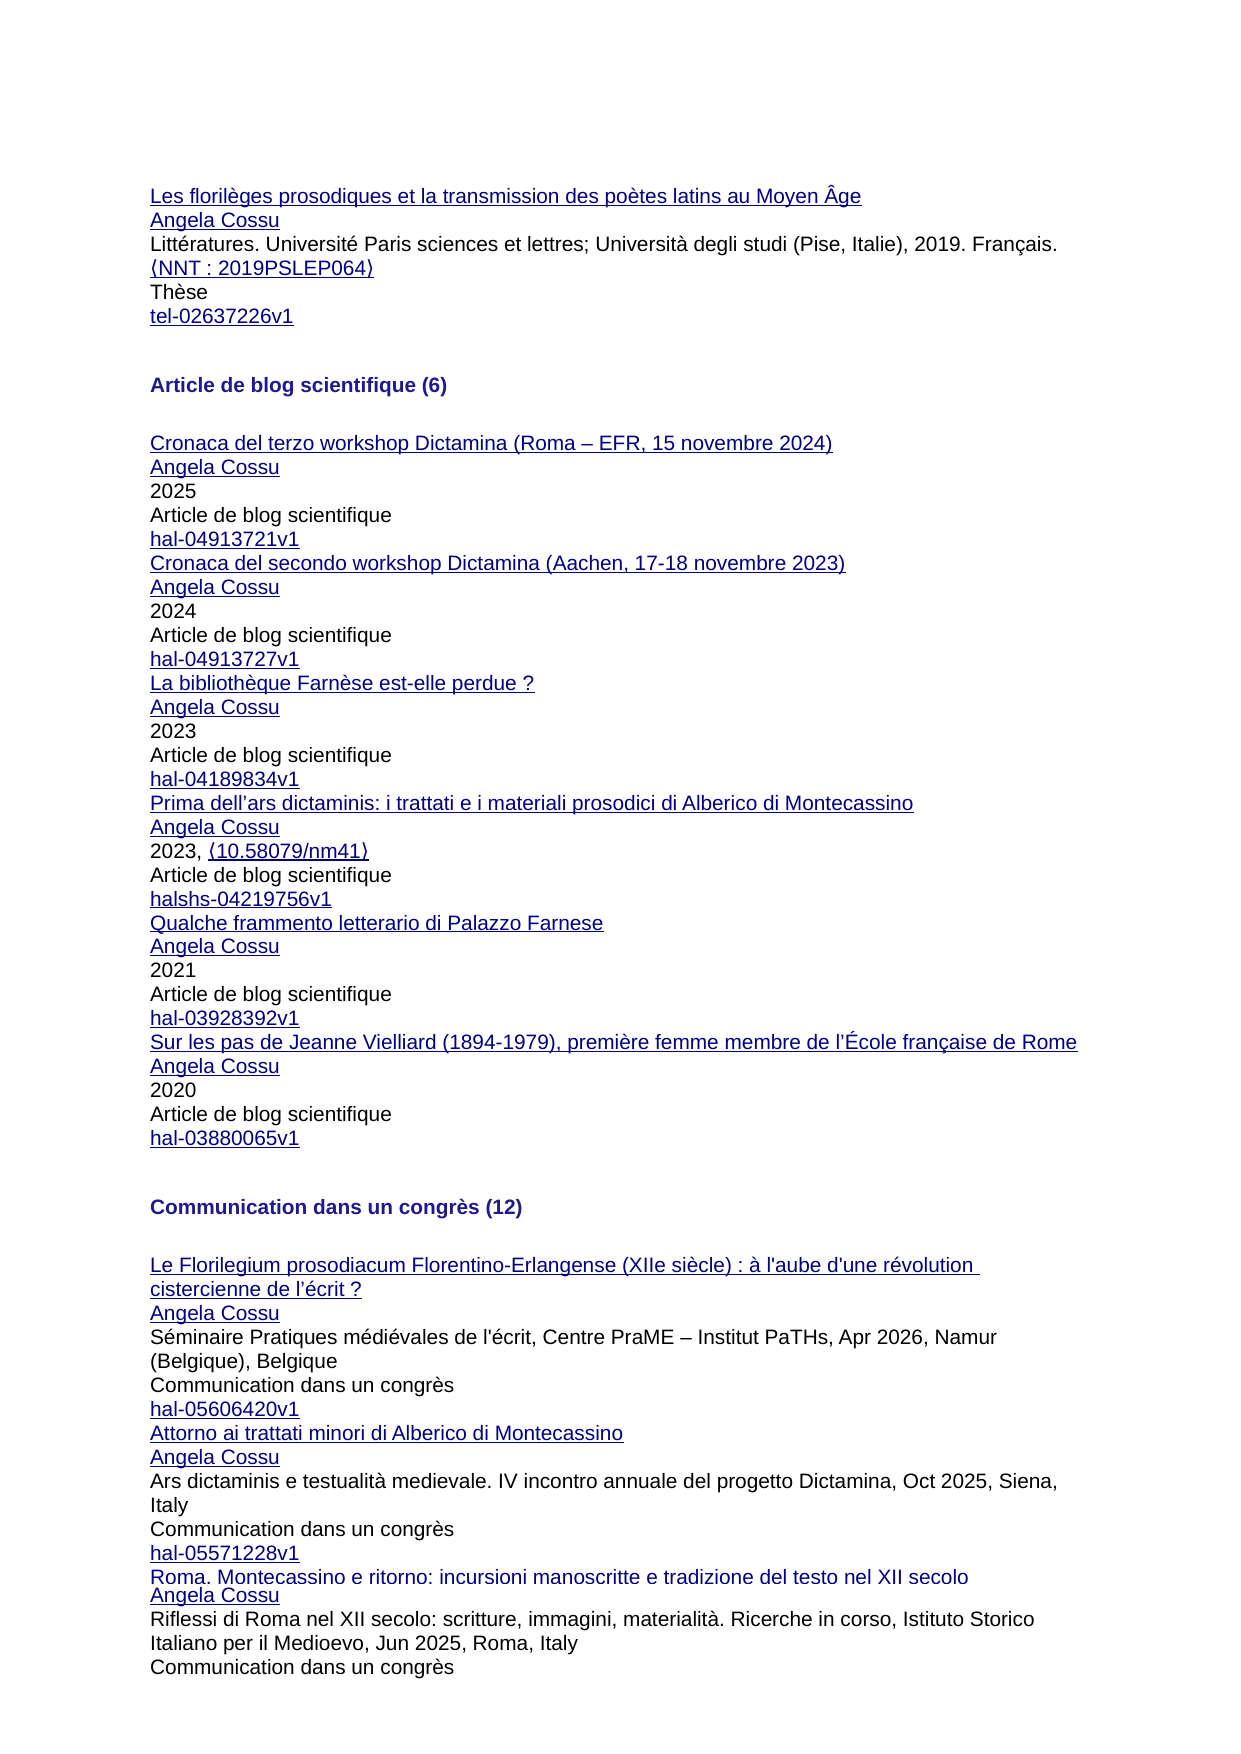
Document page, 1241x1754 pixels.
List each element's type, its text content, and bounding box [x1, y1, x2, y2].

table_cell Sur les pas de Jeanne Vielliard (1894-1979), première femme membre de l’École française de Rome Angela Cossu 2020 Article de blog scientifique hal-03880065v1 [150, 1030, 1090, 1150]
table_header Le Florilegium prosodiacum Florentino-Erlangense (XIIe siècle) : à l'aube d'une révolution cistercienne de l’écrit ? Angela Cossu Séminaire Pratiques médiévales de l'écrit, Centre PraME – Institut PaTHs, Apr 2026, Namur (Belgique), Belgique Communication dans un congrès hal-05606420v1 [150, 1253, 1090, 1421]
subtitle Communication dans un congrès (12) [150, 1195, 1090, 1219]
table_cell Roma, Montecassino e ritorno: incursioni manoscritte e tradizione del testo nel XII secolo Angela Cossu Riflessi di Roma nel XII secolo: scritture, immagini, materialità. Ricerche in corso, Istituto Storico Italiano per il Medioevo, Jun 2025, Roma, Italy Communication dans un congrès [150, 1565, 1090, 1679]
table_cell Prima dell’ars dictaminis: i trattati e i materiali prosodici di Alberico di Montecassino Angela Cossu 2023, ⟨10.58079/nm41⟩ Article de blog scientifique halshs-04219756v1 [150, 791, 1090, 910]
table_cell La bibliothèque Farnèse est-elle perdue ? Angela Cossu 2023 Article de blog scientifique hal-04189834v1 [150, 671, 1090, 791]
table_header Les florilèges prosodiques et la transmission des poètes latins au Moyen Âge Angela Cossu Littératures. Université Paris sciences et lettres; Università degli studi (Pise, Italie), 2019. Français. ⟨NNT : 2019PSLEP064⟩ Thèse tel-02637226v1 [150, 184, 1090, 328]
table_cell Attorno ai trattati minori di Alberico di Montecassino Angela Cossu Ars dictaminis e testualità medievale. IV incontro annuale del progetto Dictamina, Oct 2025, Siena, Italy Communication dans un congrès hal-05571228v1 [150, 1421, 1090, 1564]
table_header Cronaca del terzo workshop Dictamina (Roma – EFR, 15 novembre 2024) Angela Cossu 2025 Article de blog scientifique hal-04913721v1 [150, 431, 1090, 551]
table_cell Cronaca del secondo workshop Dictamina (Aachen, 17-18 novembre 2023) Angela Cossu 2024 Article de blog scientifique hal-04913727v1 [150, 551, 1090, 671]
table_cell Qualche frammento letterario di Palazzo Farnese Angela Cossu 2021 Article de blog scientifique hal-03928392v1 [150, 910, 1090, 1030]
subtitle Article de blog scientifique (6) [150, 373, 1090, 397]
